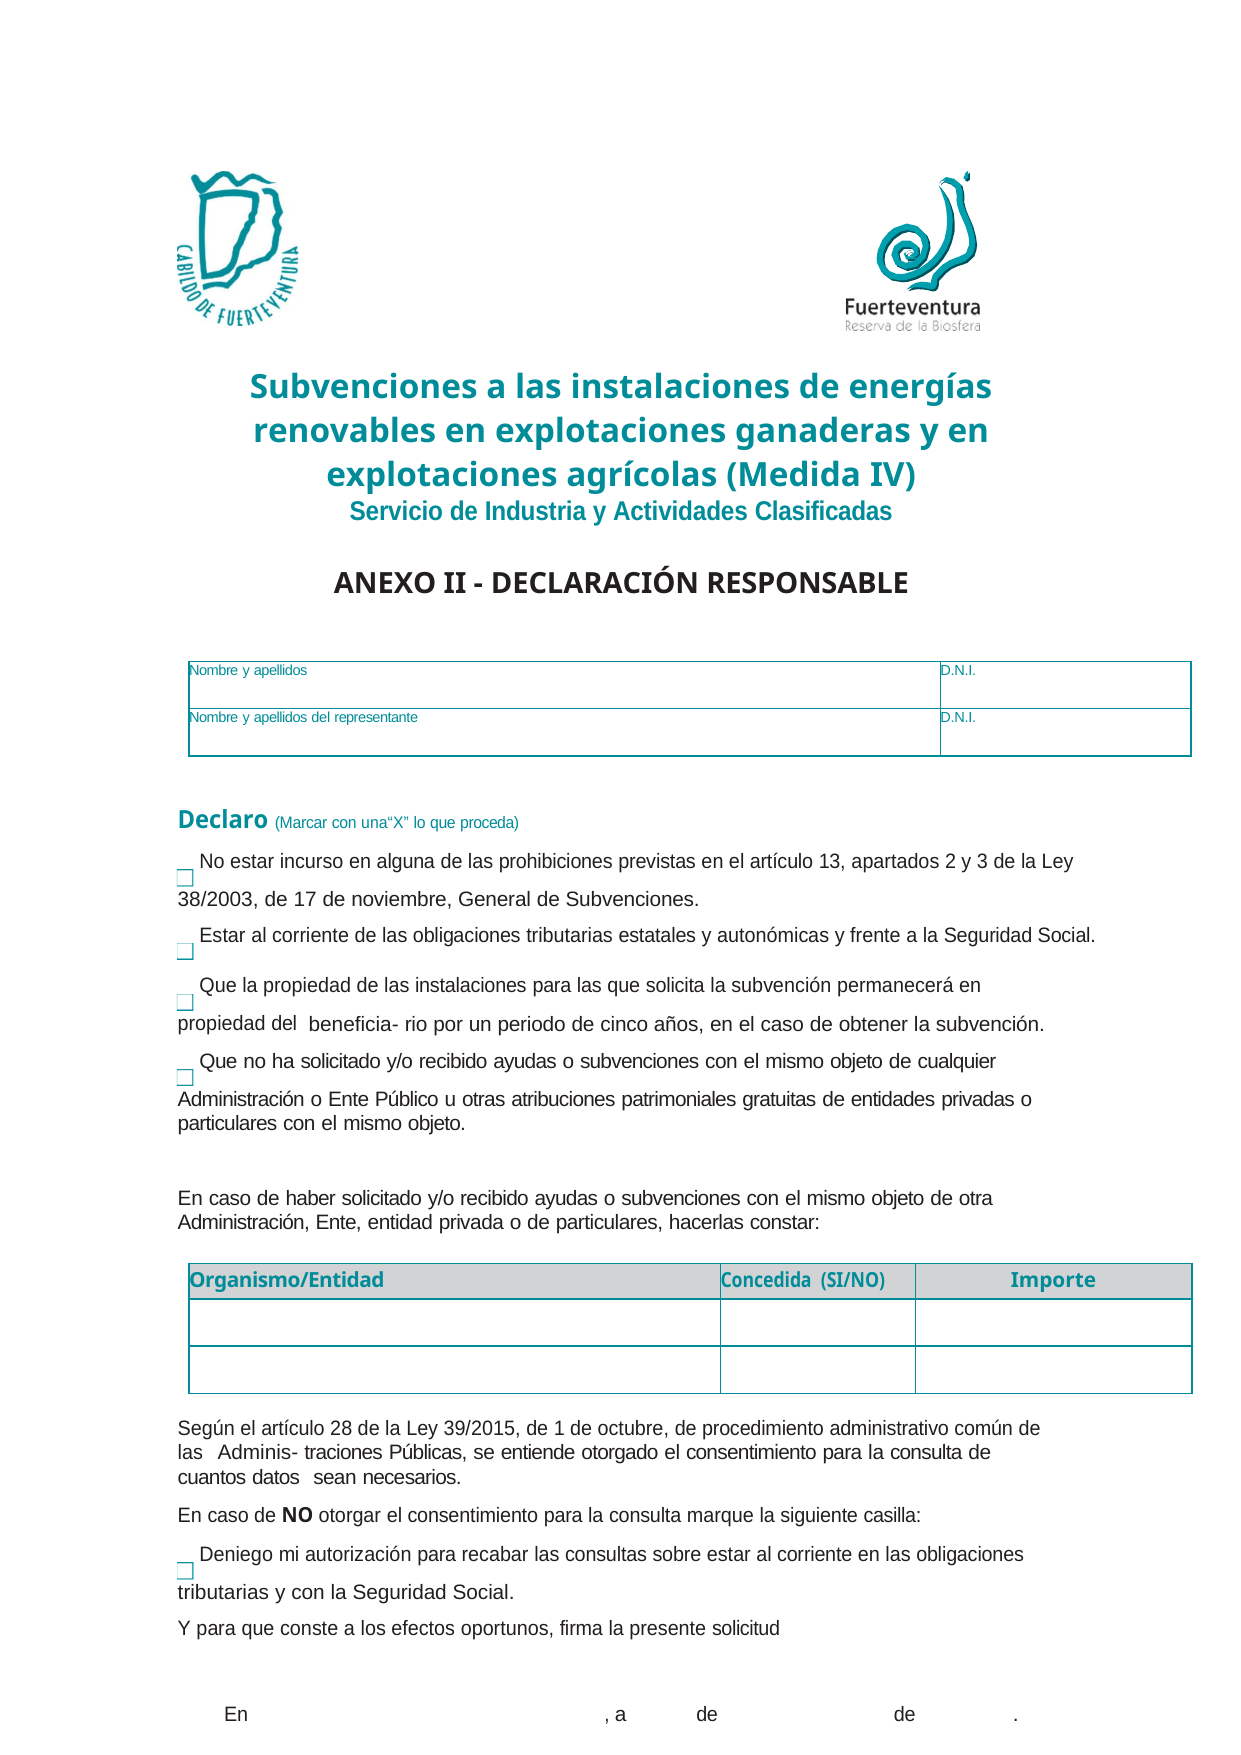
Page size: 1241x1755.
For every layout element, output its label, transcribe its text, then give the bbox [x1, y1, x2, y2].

text No estar incurso en alguna de las prohibiciones previstas en el artículo 13, apartados 2 y 3 de la Ley 38/2003, de 17 de noviembre, General de Subvenciones. [177, 849, 1076, 911]
table_header Organismo/Entidad [190, 1264, 720, 1298]
subtitle Subvenciones a las instalaciones de energías renovables en explotaciones ganaderas y en explotaciones agrícolas (Medida IV) [203, 363, 1038, 496]
table_header D.N.I. [941, 662, 1190, 708]
text Que la propiedad de las instalaciones para las que solicita la subvención permanecerá en propiedad del beneficia- rio por un periodo de cinco años, en el caso de obtener la subvención. [177, 972, 1063, 1036]
text Servicio de Industria y Actividades Clasificadas [203, 496, 1039, 527]
table_cell D.N.I. [941, 709, 1190, 755]
text En caso de NO otorgar el consentimiento para la consulta marque la siguiente casilla: [177, 1500, 1205, 1529]
text Estar al corriente de las obligaciones tributarias estatales y autonómicas y frente a la Seguridad Social. [177, 923, 1205, 960]
text Deniego mi autorización para recabar las consultas sobre estar al corriente en las obligaciones tributarias y con la Seguridad Social. [177, 1542, 1063, 1603]
text ANEXO II - DECLARACIÓN RESPONSABLE [203, 562, 1039, 602]
text Según el artículo 28 de la Ley 39/2015, de 1 de octubre, de procedimiento administrativo común de las Adminis- traciones Públicas, se entiende otorgado el consentimiento para la consulta de cuantos datos sean necesarios. [177, 1416, 1060, 1489]
table_cell [190, 1300, 720, 1345]
text Declaro (Marcar con una“X” lo que proceda) [177, 802, 1205, 836]
table_cell Nombre y apellidos del representante [190, 709, 940, 755]
table_cell [916, 1300, 1191, 1345]
table_cell [916, 1347, 1191, 1392]
table_cell [190, 1347, 720, 1392]
table_header Concedida (SI/NO) [721, 1264, 915, 1298]
text En caso de haber solicitado y/o recibido ayudas o subvenciones con el mismo objeto de otra Administración, Ente, entidad privada o de particulares, hacerlas constar: [177, 1185, 1063, 1234]
text En , a de de . [224, 1702, 1205, 1726]
table_header Importe [916, 1264, 1191, 1298]
text Que no ha solicitado y/o recibido ayudas o subvenciones con el mismo objeto de cualquier Administración o Ente Público u otras atribuciones patrimoniales gratuitas de entidades privadas o particulares con el mismo objeto. [177, 1048, 1076, 1135]
table_cell [721, 1347, 915, 1392]
table_cell [721, 1300, 915, 1345]
table_header Nombre y apellidos [190, 662, 940, 708]
text Y para que conste a los efectos oportunos, firma la presente solicitud [177, 1616, 1205, 1640]
